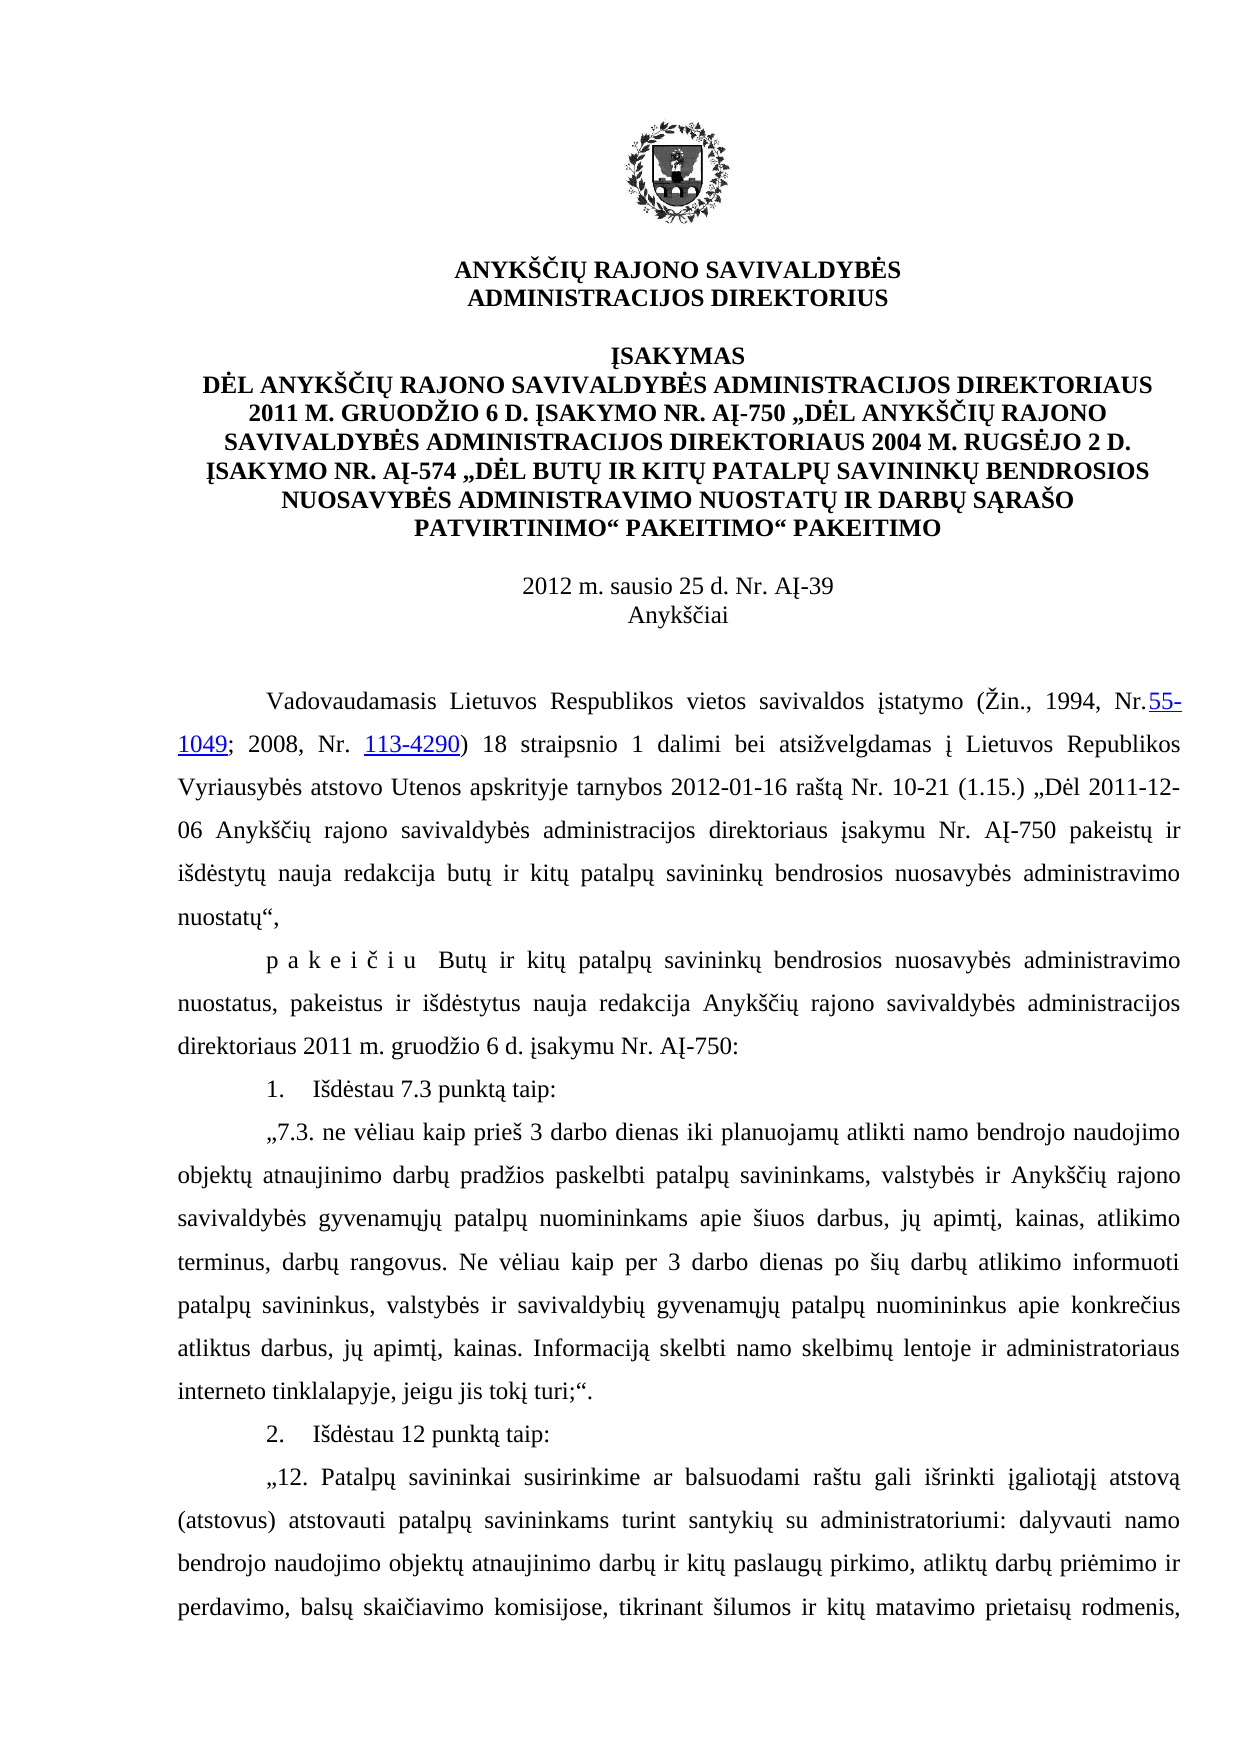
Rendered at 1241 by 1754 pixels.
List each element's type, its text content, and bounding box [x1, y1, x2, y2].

text „12. Patalpų savininkai susirinkime ar balsuodami raštu gali išrinkti įgaliotąjį atstovą (atstovus) atstovauti patalpų savininkams turint santykių su administratoriumi: dalyvauti namo bendrojo naudojimo objektų atnaujinimo darbų ir kitų paslaugų pirkimo, atliktų darbų priėmimo ir perdavimo, balsų skaičiavimo komisijose, tikrinant šilumos ir kitų matavimo prietaisų rodmenis, [177, 1462, 1181, 1620]
text ANYKŠČIŲ RAJONO SAVIVALDYBĖS [177, 255, 1178, 283]
text Vadovaudamasis Lietuvos Respublikos vietos savivaldos įstatymo (Žin., 1994, Nr.55-1049; 2008, Nr. 113-4290) 18 straipsnio 1 dalimi bei atsižvelgdamas į Lietuvos Republikos Vyriausybės atstovo Utenos apskrityje tarnybos 2012-01-16 raštą Nr. 10-21 (1.15.) „Dėl 2011-12-06 Anykščių rajono savivaldybės administracijos direktoriaus įsakymu Nr. AĮ-750 pakeistų ir išdėstytų nauja redakcija butų ir kitų patalpų savininkų bendrosios nuosavybės administravimo nuostatų“, [177, 686, 1181, 930]
text DĖL ANYKŠČIŲ RAJONO SAVIVALDYBĖS ADMINISTRACIJOS DIREKTORIAUS 2011 M. GRUODŽIO 6 D. ĮSAKYMO NR. AĮ-750 „DĖL ANYKŠČIŲ RAJONO SAVIVALDYBĖS ADMINISTRACIJOS DIREKTORIAUS 2004 M. RUGSĖJO 2 D. ĮSAKYMO NR. AĮ-574 „DĖL BUTŲ IR KITŲ PATALPŲ SAVININKŲ BENDROSIOS NUOSAVYBĖS ADMINISTRAVIMO NUOSTATŲ IR DARBŲ SĄRAŠO PATVIRTINIMO“ PAKEITIMO“ PAKEITIMO [177, 370, 1178, 542]
text ADMINISTRACIJOS DIREKTORIUS [177, 283, 1178, 312]
text pakeičiu Butų ir kitų patalpų savininkų bendrosios nuosavybės administravimo nuostatus, pakeistus ir išdėstytus nauja redakcija Anykščių rajono savivaldybės administracijos direktoriaus 2011 m. gruodžio 6 d. įsakymu Nr. AĮ-750: [177, 945, 1181, 1060]
text 2. Išdėstau 12 punktą taip: [177, 1419, 1181, 1448]
text ĮSAKYMAS [177, 341, 1178, 370]
text 1. Išdėstau 7.3 punktą taip: [177, 1074, 1181, 1103]
text 2012 m. sausio 25 d. Nr. AĮ-39 [177, 571, 1178, 600]
text „7.3. ne vėliau kaip prieš 3 darbo dienas iki planuojamų atlikti namo bendrojo naudojimo objektų atnaujinimo darbų pradžios paskelbti patalpų savininkams, valstybės ir Anykščių rajono savivaldybės gyvenamųjų patalpų nuomininkams apie šiuos darbus, jų apimtį, kainas, atlikimo terminus, darbų rangovus. Ne vėliau kaip per 3 darbo dienas po šių darbų atlikimo informuoti patalpų savininkus, valstybės ir savivaldybių gyvenamųjų patalpų nuomininkus apie konkrečius atliktus darbus, jų apimtį, kainas. Informaciją skelbti namo skelbimų lentoje ir administratoriaus interneto tinklalapyje, jeigu jis tokį turi;“. [177, 1117, 1181, 1405]
text Anykščiai [177, 600, 1178, 628]
